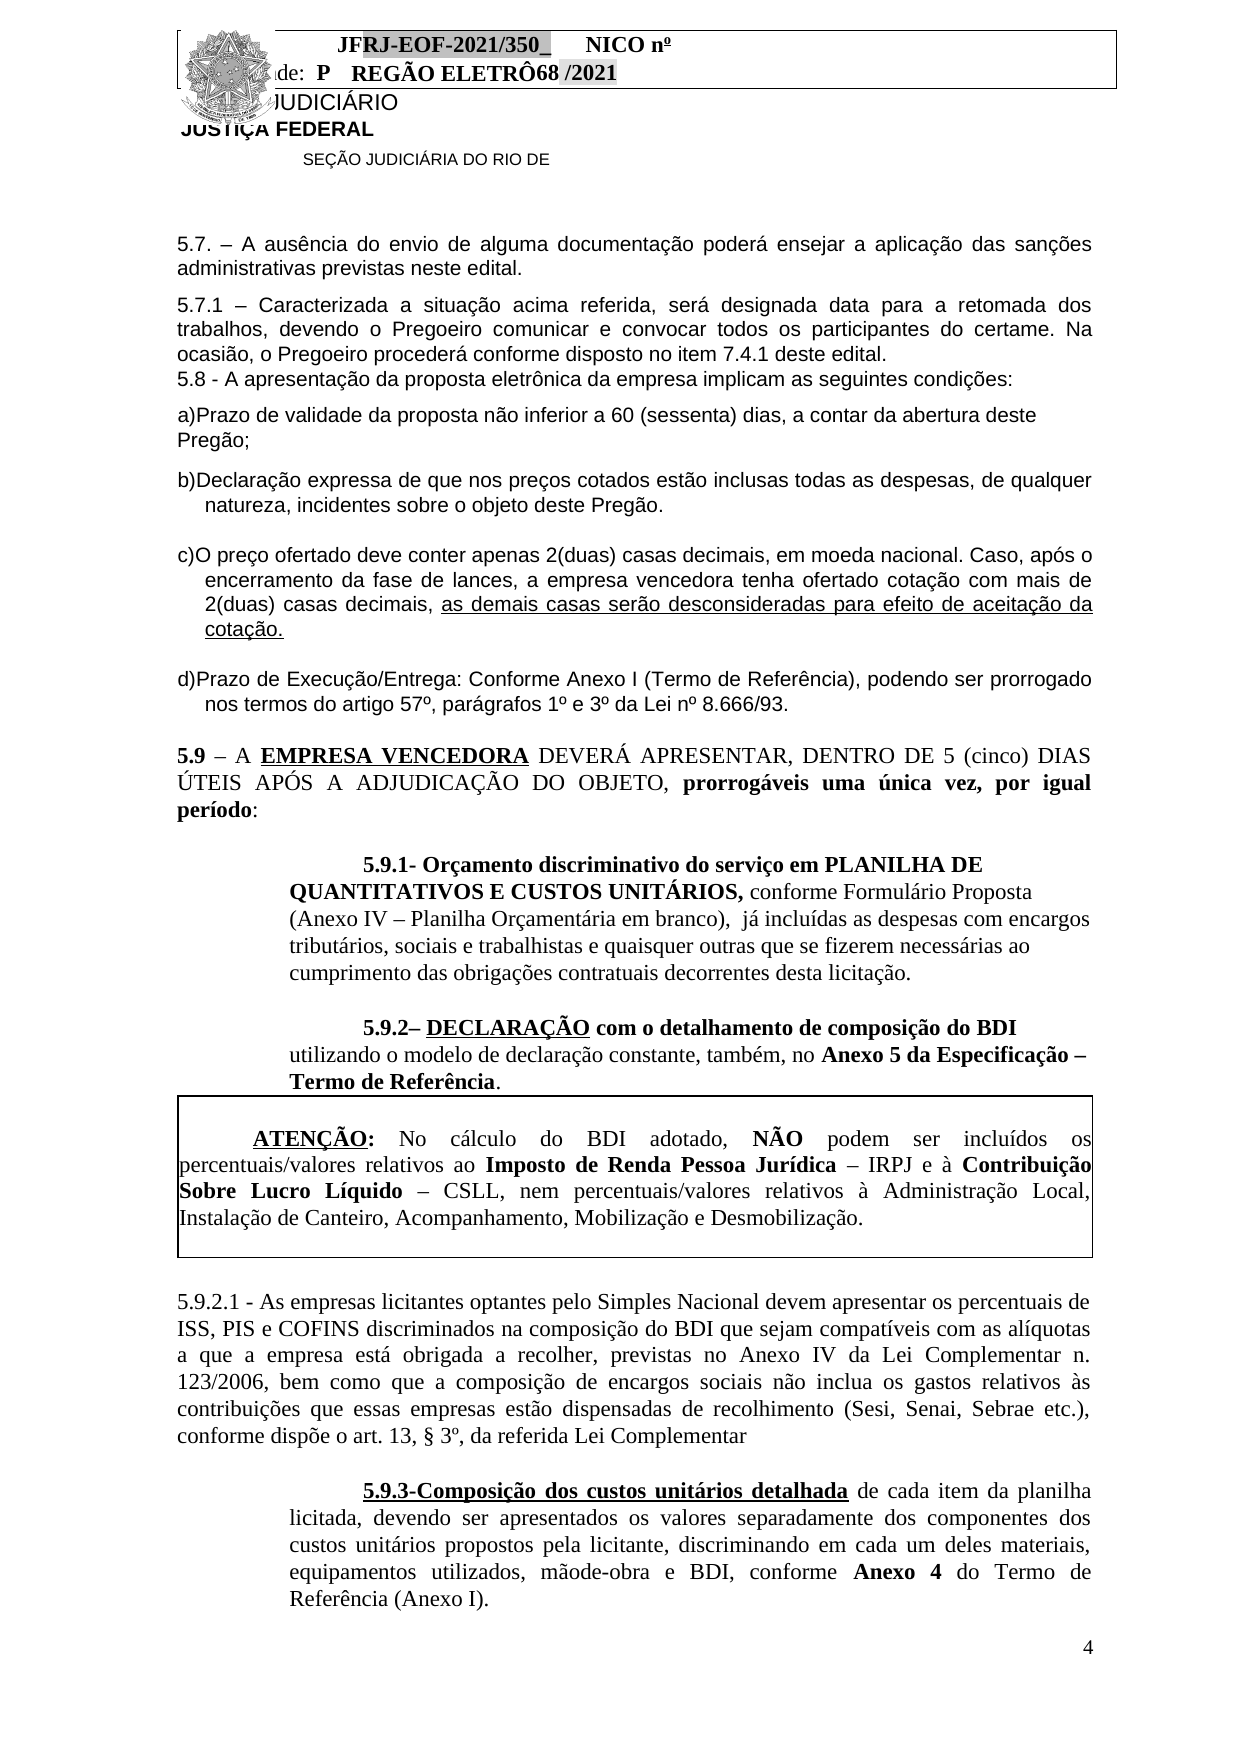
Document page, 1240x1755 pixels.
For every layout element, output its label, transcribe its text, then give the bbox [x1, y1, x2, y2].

list – DECLARAÇÃO com o detalhamento de composição do BDI utilizando o modelo de declaração constante, também, no Anexo 5 da Especificação – Termo de Referência. [177, 1014, 1093, 1094]
text Pregão; [177, 428, 1093, 452]
text 5.8 - A apresentação da proposta eletrônica da empresa implicam as seguintes condições: [177, 367, 1093, 391]
text 5.7. – A ausência do envio de alguma documentação poderá ensejar a aplicação das sanções administrativas previstas neste edital. [177, 232, 1093, 280]
list Prazo de Execução/Entrega: Conforme Anexo I (Termo de Referência), podendo ser prorrogado nos termos do artigo 57º, parágrafos 1º e 3º da Lei nº 8.666/93. [150, 667, 1093, 716]
list O preço ofertado deve conter apenas 2(duas) casas decimais, em moeda nacional. Caso, após o encerramento da fase de lances, a empresa vencedora tenha ofertado cotação com mais de 2(duas) casas decimais, as demais casas serão desconsideradas para efeito de aceitação da cotação. [150, 543, 1093, 641]
text ATENÇÃO: No cálculo do BDI adotado, NÃO podem ser incluídos os percentuais/valores relativos ao Imposto de Renda Pessoa Jurídica – IRPJ e à Contribuição Sobre Lucro Líquido – CSLL, nem percentuais/valores relativos à Administração Local, Instalação de Canteiro, Acompanhamento, Mobilização e Desmobilização. [179, 1123, 1092, 1230]
text 5.7.1 – Caracterizada a situação acima referida, será designada data para a retomada dos trabalhos, devendo o Pregoeiro comunicar e convocar todos os participantes do certame. Na ocasião, o Pregoeiro procederá conforme disposto no item 7.4.1 deste edital. [177, 292, 1093, 366]
text 5.9.2.1 - As empresas licitantes optantes pelo Simples Nacional devem apresentar os percentuais de ISS, PIS e COFINS discriminados na composição do BDI que sejam compatíveis com as alíquotas a que a empresa está obrigada a recolher, previstas no Anexo IV da Lei Complementar n. 123/2006, bem como que a composição de encargos sociais não inclua os gastos relativos às contribuições que essas empresas estão dispensadas de recolhimento (Sesi, Senai, Sebrae etc.), conforme dispõe o art. 13, § 3º, da referida Lei Complementar [177, 1288, 1092, 1449]
list Prazo de validade da proposta não inferior a 60 (sessenta) dias, a contar da abertura deste [150, 403, 1093, 427]
text 5.9 – A EMPRESA VENCEDORA DEVERÁ APRESENTAR, DENTRO DE 5 (cinco) DIAS ÚTEIS APÓS A ADJUDICAÇÃO DO OBJETO, prorrogáveis uma única vez, por igual período: [177, 742, 1092, 822]
list Declaração expressa de que nos preços cotados estão inclusas todas as despesas, de qualquer natureza, incidentes sobre o objeto deste Pregão. [150, 468, 1093, 517]
list Composição dos custos unitários detalhada de cada item da planilha licitada, devendo ser apresentados os valores separadamente dos componentes dos custos unitários propostos pela licitante, discriminando em cada um deles materiais, equipamentos utilizados, mãode-obra e BDI, conforme Anexo 4 do Termo de Referência (Anexo I). [177, 1477, 1092, 1611]
list - Orçamento discriminativo do serviço em PLANILHA DE QUANTITATIVOS E CUSTOS UNITÁRIOS, conforme Formulário Proposta (Anexo IV – Planilha Orçamentária em branco), já incluídas as despesas com encargos tributários, sociais e trabalhistas e quaisquer outras que se fizerem necessárias ao cumprimento das obrigações contratuais decorrentes desta licitação. [177, 851, 1093, 985]
